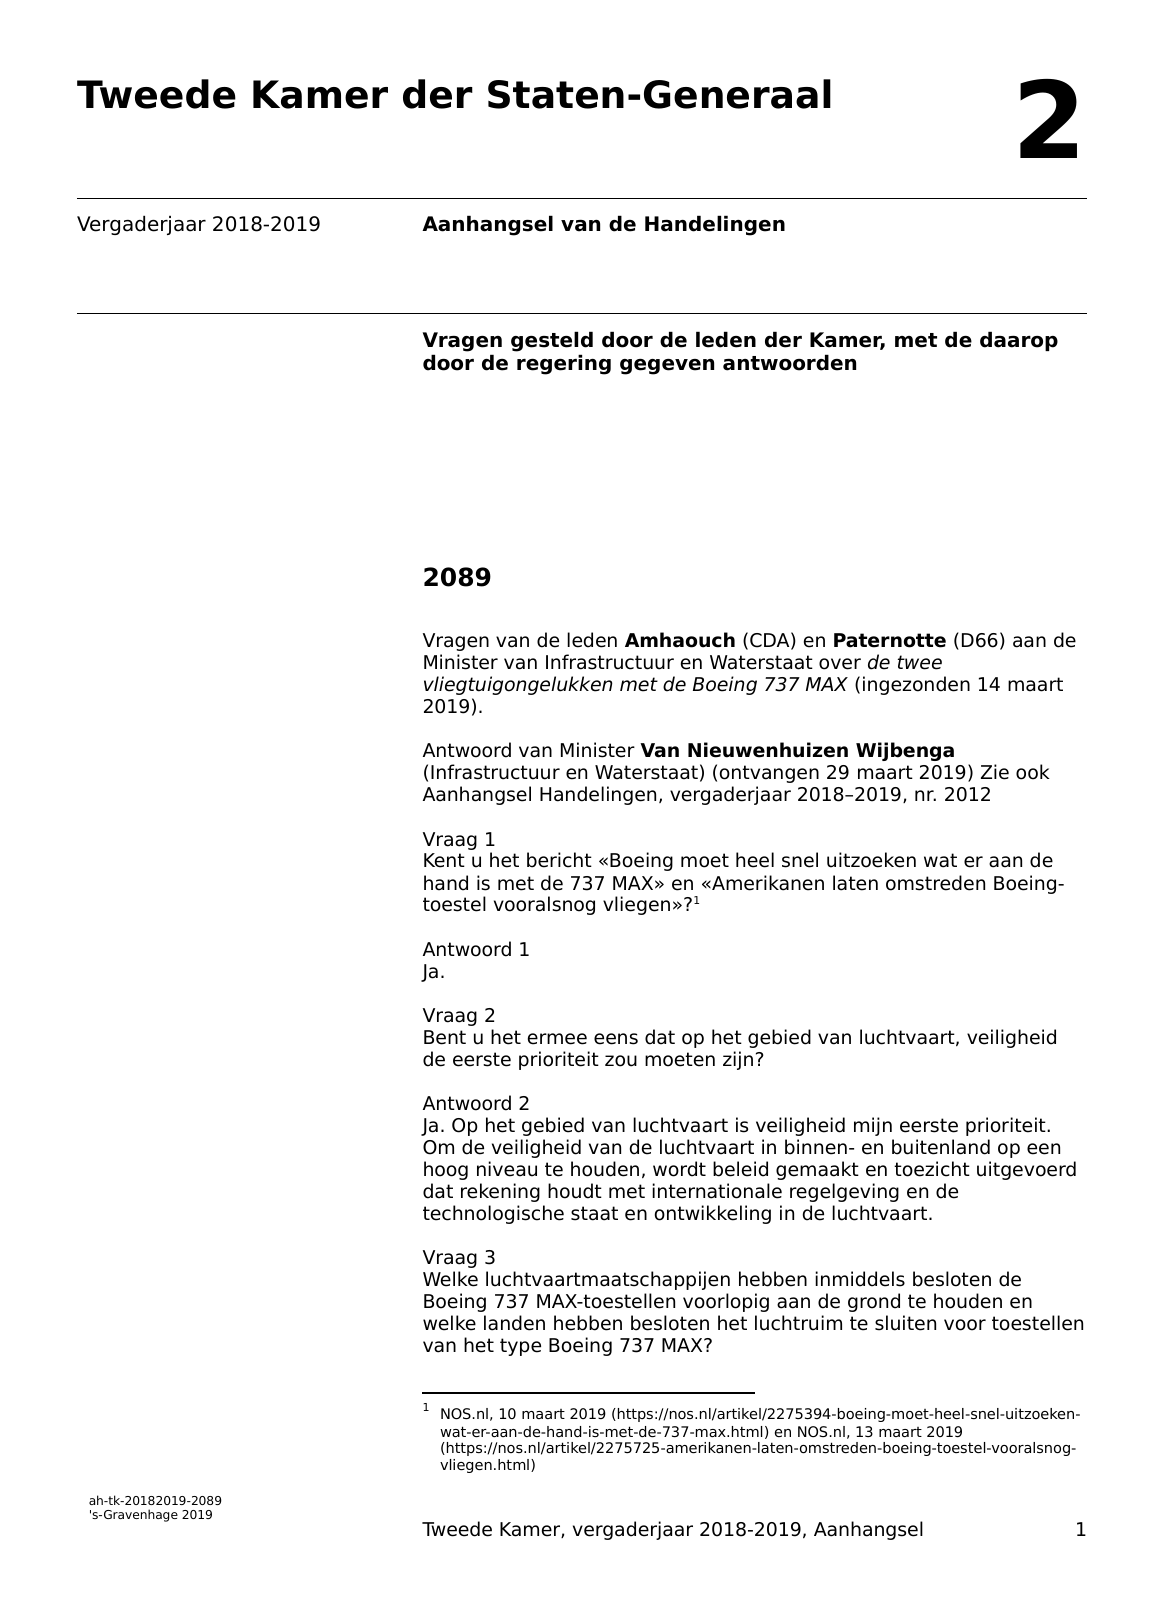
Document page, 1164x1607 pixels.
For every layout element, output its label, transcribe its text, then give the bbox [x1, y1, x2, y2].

table_cell [77, 314, 422, 375]
text Vraag 3 [422, 1247, 1087, 1269]
text Antwoord 2 [422, 1093, 1087, 1115]
text Vraag 1 [422, 828, 1087, 850]
text 2089 [422, 563, 1087, 592]
text Kent u het bericht «Boeing moet heel snel uitzoeken wat er aan de hand is met de 737 MAX» en «Amerikanen laten omstreden Boeing-toestel vooralsnog vliegen»? [422, 850, 1087, 916]
text Bent u het ermee eens dat op het gebied van luchtvaart, veiligheid de eerste prioriteit zou moeten zijn? [422, 1027, 1087, 1071]
text Vragen van de leden Amhaouch (CDA) en Paternotte (D66) aan de Minister van Infrastructuur en Waterstaat over de twee vliegtuigongelukken met de Boeing 737 MAX (ingezonden 14 maart 2019). [422, 630, 1087, 718]
text Welke luchtvaartmaatschappijen hebben inmiddels besloten de Boeing 737 MAX-toestellen voorlopig aan de grond te houden en welke landen hebben besloten het luchtruim te sluiten voor toestellen van het type Boeing 737 MAX? [422, 1269, 1087, 1357]
text Antwoord 1 [422, 938, 1087, 961]
table_header Tweede Kamer der Staten-Generaal [77, 59, 886, 198]
text Ja. Op het gebied van luchtvaart is veiligheid mijn eerste prioriteit. Om de veiligheid van de luchtvaart in binnen- en buitenland op een hoog niveau te houden, wordt beleid gemaakt en toezicht uitgevoerd dat rekening houdt met internationale regelgeving en de technologische staat en ontwikkeling in de luchtvaart. [422, 1115, 1087, 1225]
table_cell Vragen gesteld door de leden der Kamer, met de daarop door de regering gegeven antwoorden [422, 314, 1087, 375]
text 's-Gravenhage 2019 [88, 1508, 323, 1522]
table_cell Vergaderjaar 2018-2019 [77, 199, 422, 313]
text ah-tk-20182019-2089 [88, 1494, 323, 1508]
table_cell Aanhangsel van de Handelingen [422, 199, 1087, 313]
table_header 2 [886, 59, 1087, 198]
text Antwoord van Minister Van Nieuwenhuizen Wijbenga (Infrastructuur en Waterstaat) (ontvangen 29 maart 2019) Zie ook Aanhangsel Handelingen, vergaderjaar 2018–2019, nr. 2012 [422, 740, 1087, 806]
text Ja. [422, 961, 1087, 982]
text NOS.nl, 10 maart 2019 (https://nos.nl/artikel/2275394-boeing-moet-heel-snel-uitzoeken-wat-er-aan-de-hand-is-met-de-737-max.html) en NOS.nl, 13 maart 2019 (https://nos.nl/artikel/2275725-amerikanen-laten-omstreden-boeing-toestel-vooralsnog-vliegen.html) [422, 1402, 1087, 1474]
text Vraag 2 [422, 1005, 1087, 1027]
